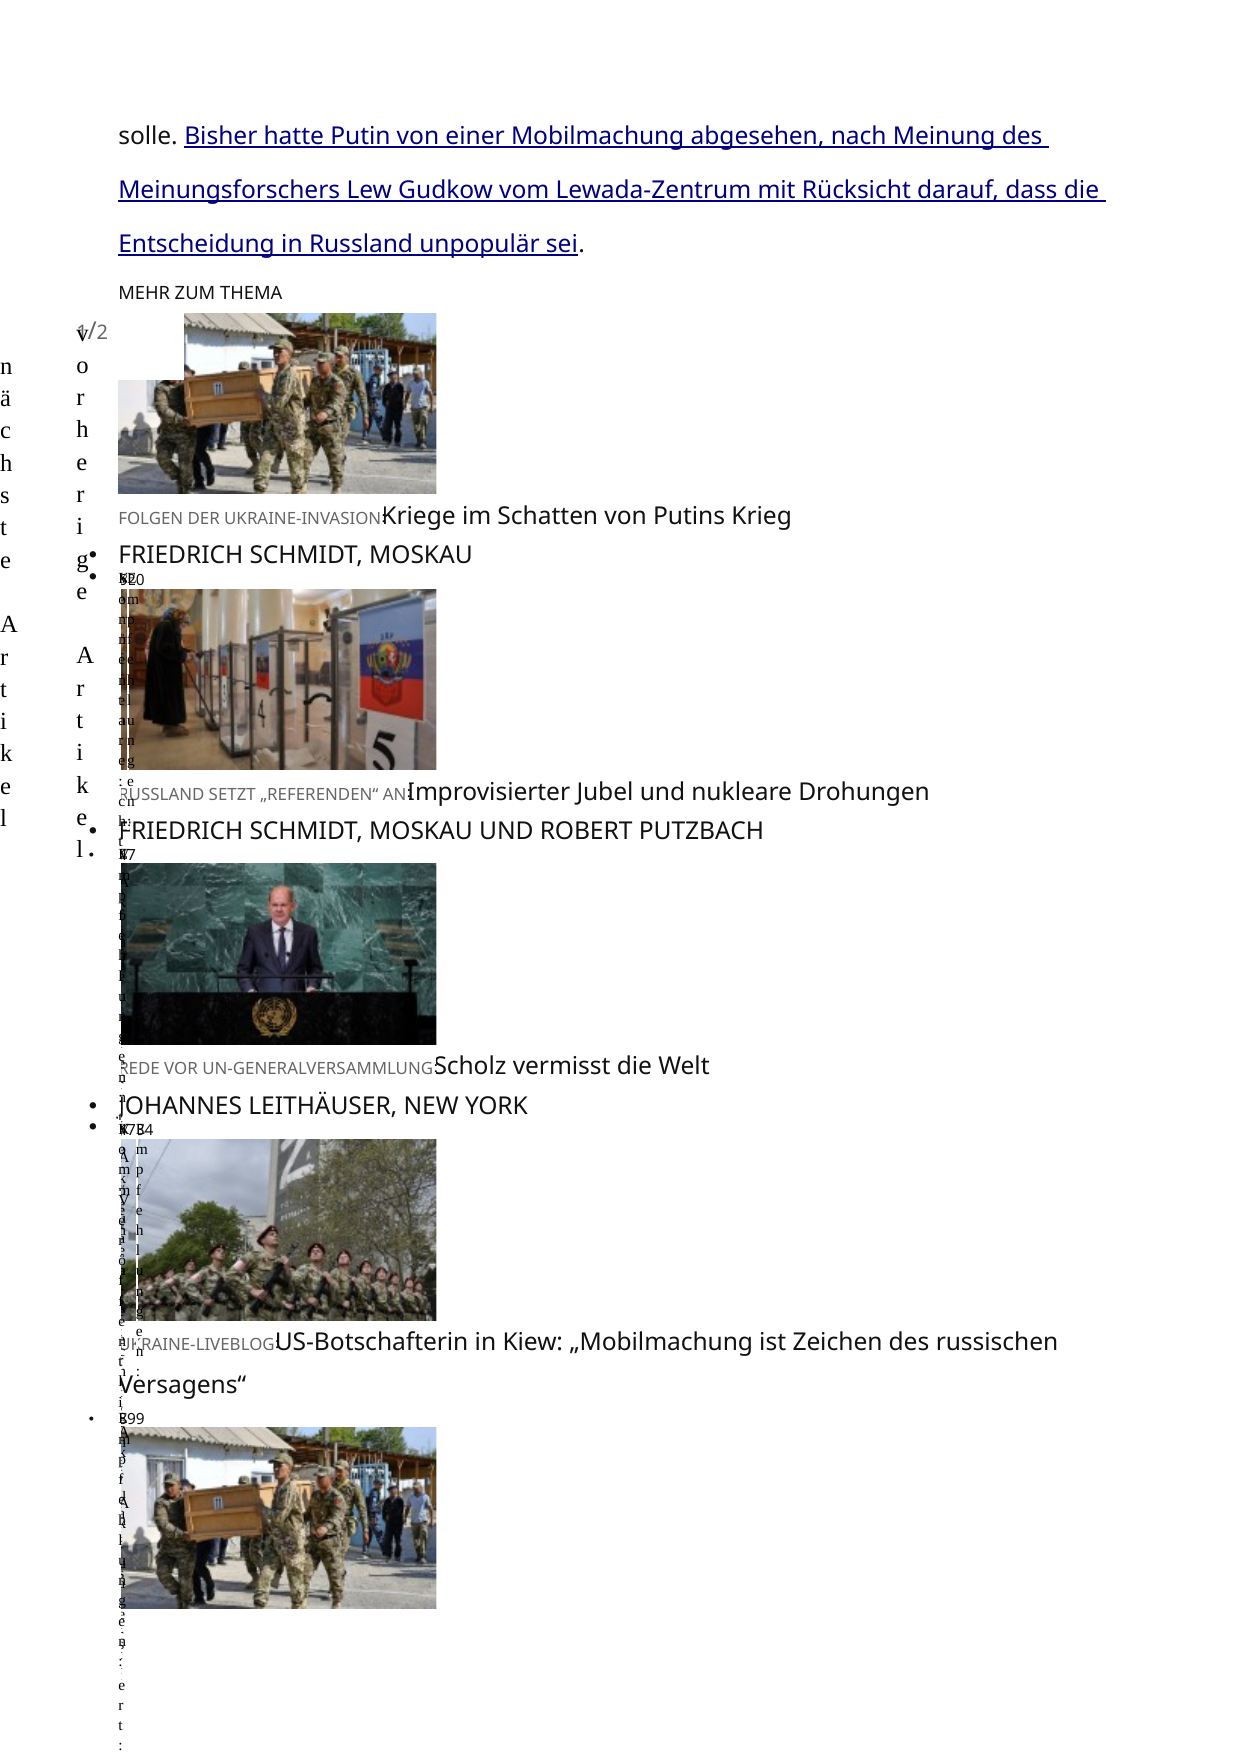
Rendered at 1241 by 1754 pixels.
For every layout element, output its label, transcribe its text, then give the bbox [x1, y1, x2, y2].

list FRIEDRICH SCHMIDT, MOSKAU [118, 541, 1122, 570]
picture [138, 1139, 437, 1321]
picture [121, 1427, 437, 1609]
list 899 [121, 1409, 1122, 1428]
picture [118, 313, 437, 494]
text 1/2 [0, 313, 184, 347]
picture [121, 863, 437, 1045]
list 620 [129, 570, 1122, 589]
picture [121, 589, 127, 770]
text RUSSLAND SETZT „REFERENDEN“ ANImprovisierter Jubel und nukleare Drohungen [129, 774, 1122, 807]
text UKRAINE-LIVEBLOGUS-Botschafterin in Kiew: „Mobilmachung ist Zeichen des russischen Versagens“ [121, 1324, 1122, 1400]
list FRIEDRICH SCHMIDT, MOSKAU UND ROBERT PUTZBACH [121, 817, 1122, 846]
text solle. Bisher hatte Putin von einer Mobilmachung abgesehen, nach Meinung des Meinungsforschers Lew Gudkow vom Lewada-Zentrum mit Rücksicht darauf, dass die Entscheidung in Russland unpopulär sei. [118, 118, 1122, 259]
text MEHR ZUM THEMA [118, 280, 1122, 305]
picture [129, 589, 437, 770]
list 4734 [121, 1120, 136, 1139]
list JOHANNES LEITHÄUSER, NEW YORK [121, 1091, 1122, 1120]
list 47 [121, 846, 1122, 864]
text FOLGEN DER UKRAINE-INVASIONKriege im Schatten von Putins Krieg [118, 498, 1122, 531]
text REDE VOR UN-GENERALVERSAMMLUNGScholz vermisst die Welt [121, 1048, 1122, 1082]
list 4734 [138, 1120, 1122, 1139]
picture [121, 1139, 136, 1321]
